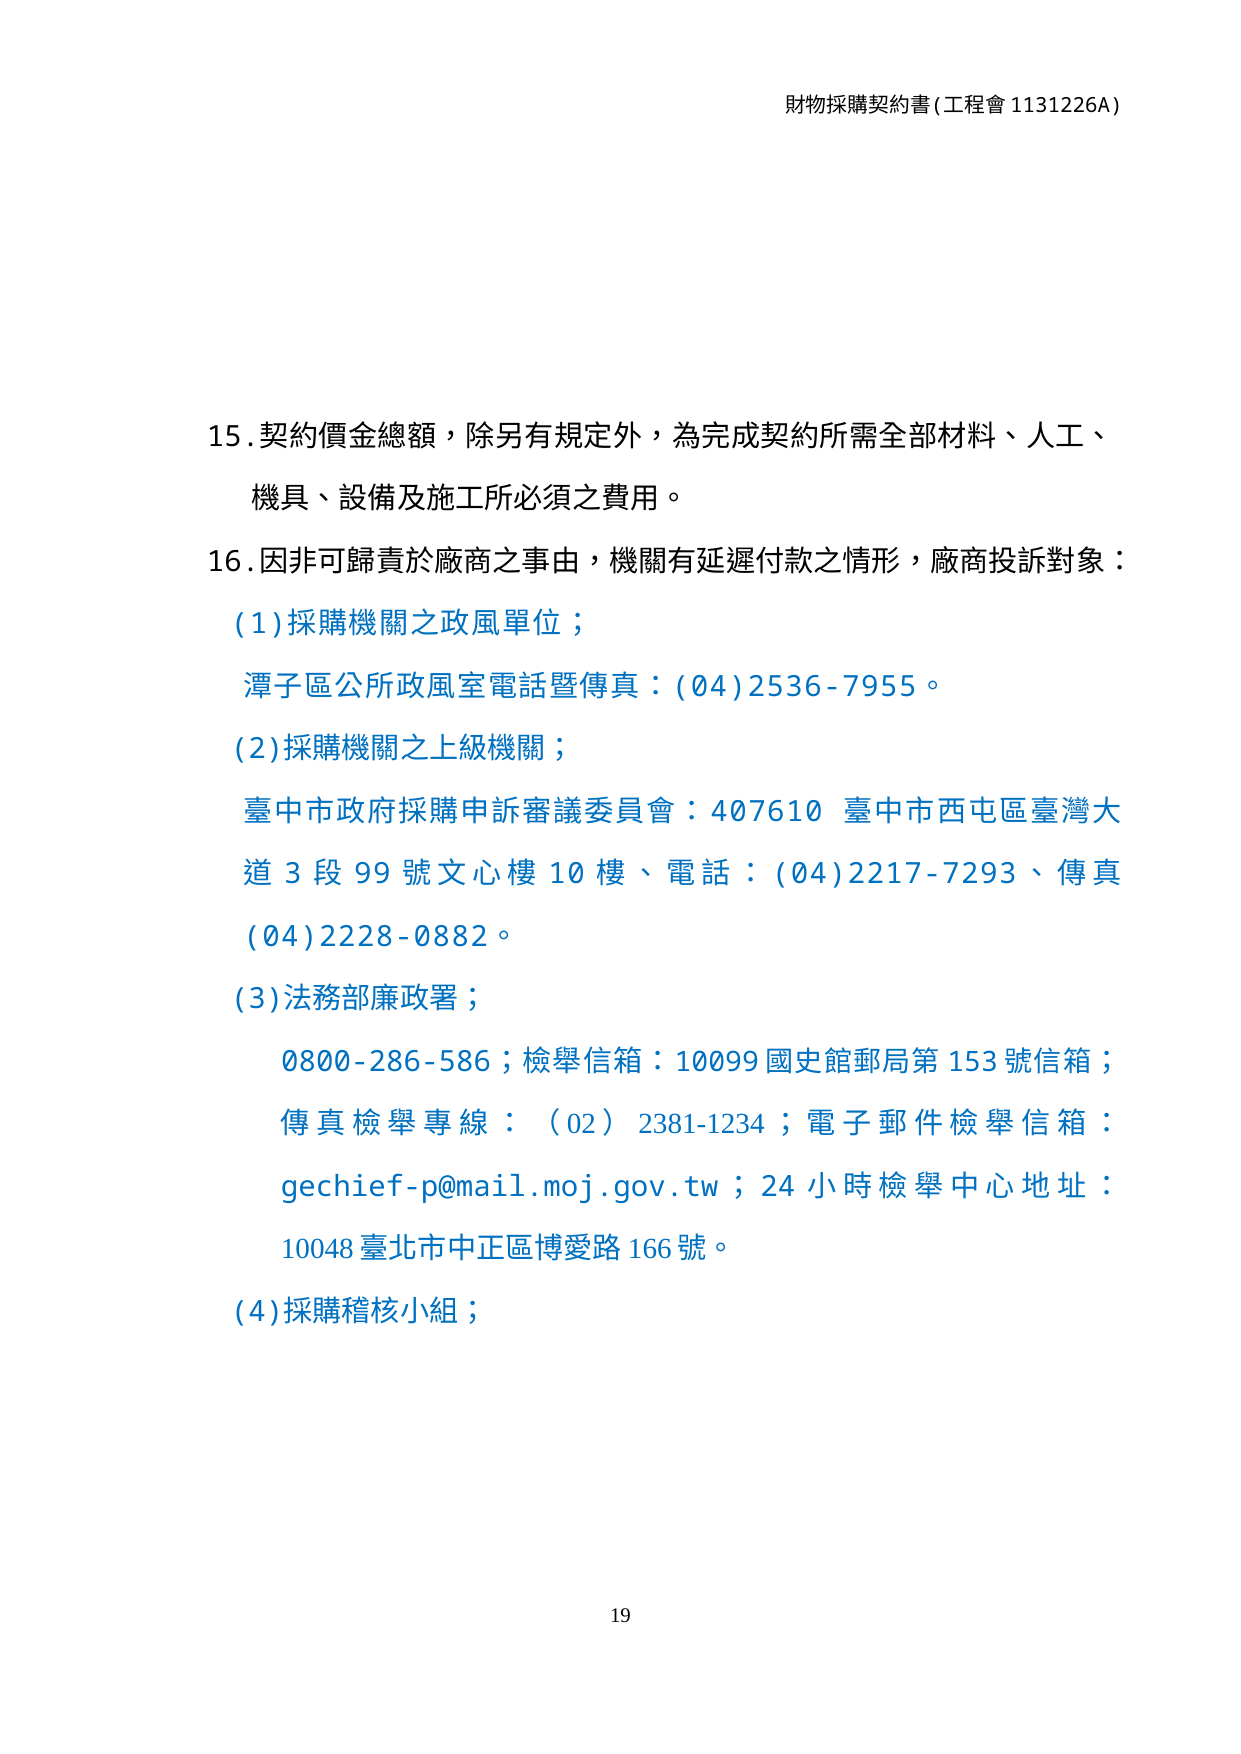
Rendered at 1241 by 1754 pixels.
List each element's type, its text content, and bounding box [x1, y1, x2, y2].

text 15.契約價金總額，除另有規定外，為完成契約所需全部材料、人工、機具、設備及施工所必須之費用。 [207, 392, 1116, 517]
text 16.因非可歸責於廠商之事由，機關有延遲付款之情形，廠商投訴對象： [207, 517, 1116, 579]
text (4)採購稽核小組； [231, 1267, 1122, 1329]
text 臺中市政府採購申訴審議委員會：407610 臺中市西屯區臺灣大道3段99號文心樓10樓、電話：(04)2217-7293、傳真(04)2228-0882。 [243, 767, 1122, 954]
text (2)採購機關之上級機關； [231, 704, 1122, 767]
text 潭子區公所政風室電話暨傳真：(04)2536-7955。 [243, 642, 1122, 704]
text 0800-286-586；檢舉信箱：10099國史館郵局第153號信箱；傳真檢舉專線：（02）2381-1234；電子郵件檢舉信箱：gechief-p@mail.moj.gov.tw；24小時檢舉中心地址：10048臺北市中正區博愛路166號。 [281, 1017, 1122, 1267]
text (3)法務部廉政署； [231, 954, 1122, 1017]
text (1)採購機關之政風單位； [231, 579, 1122, 642]
